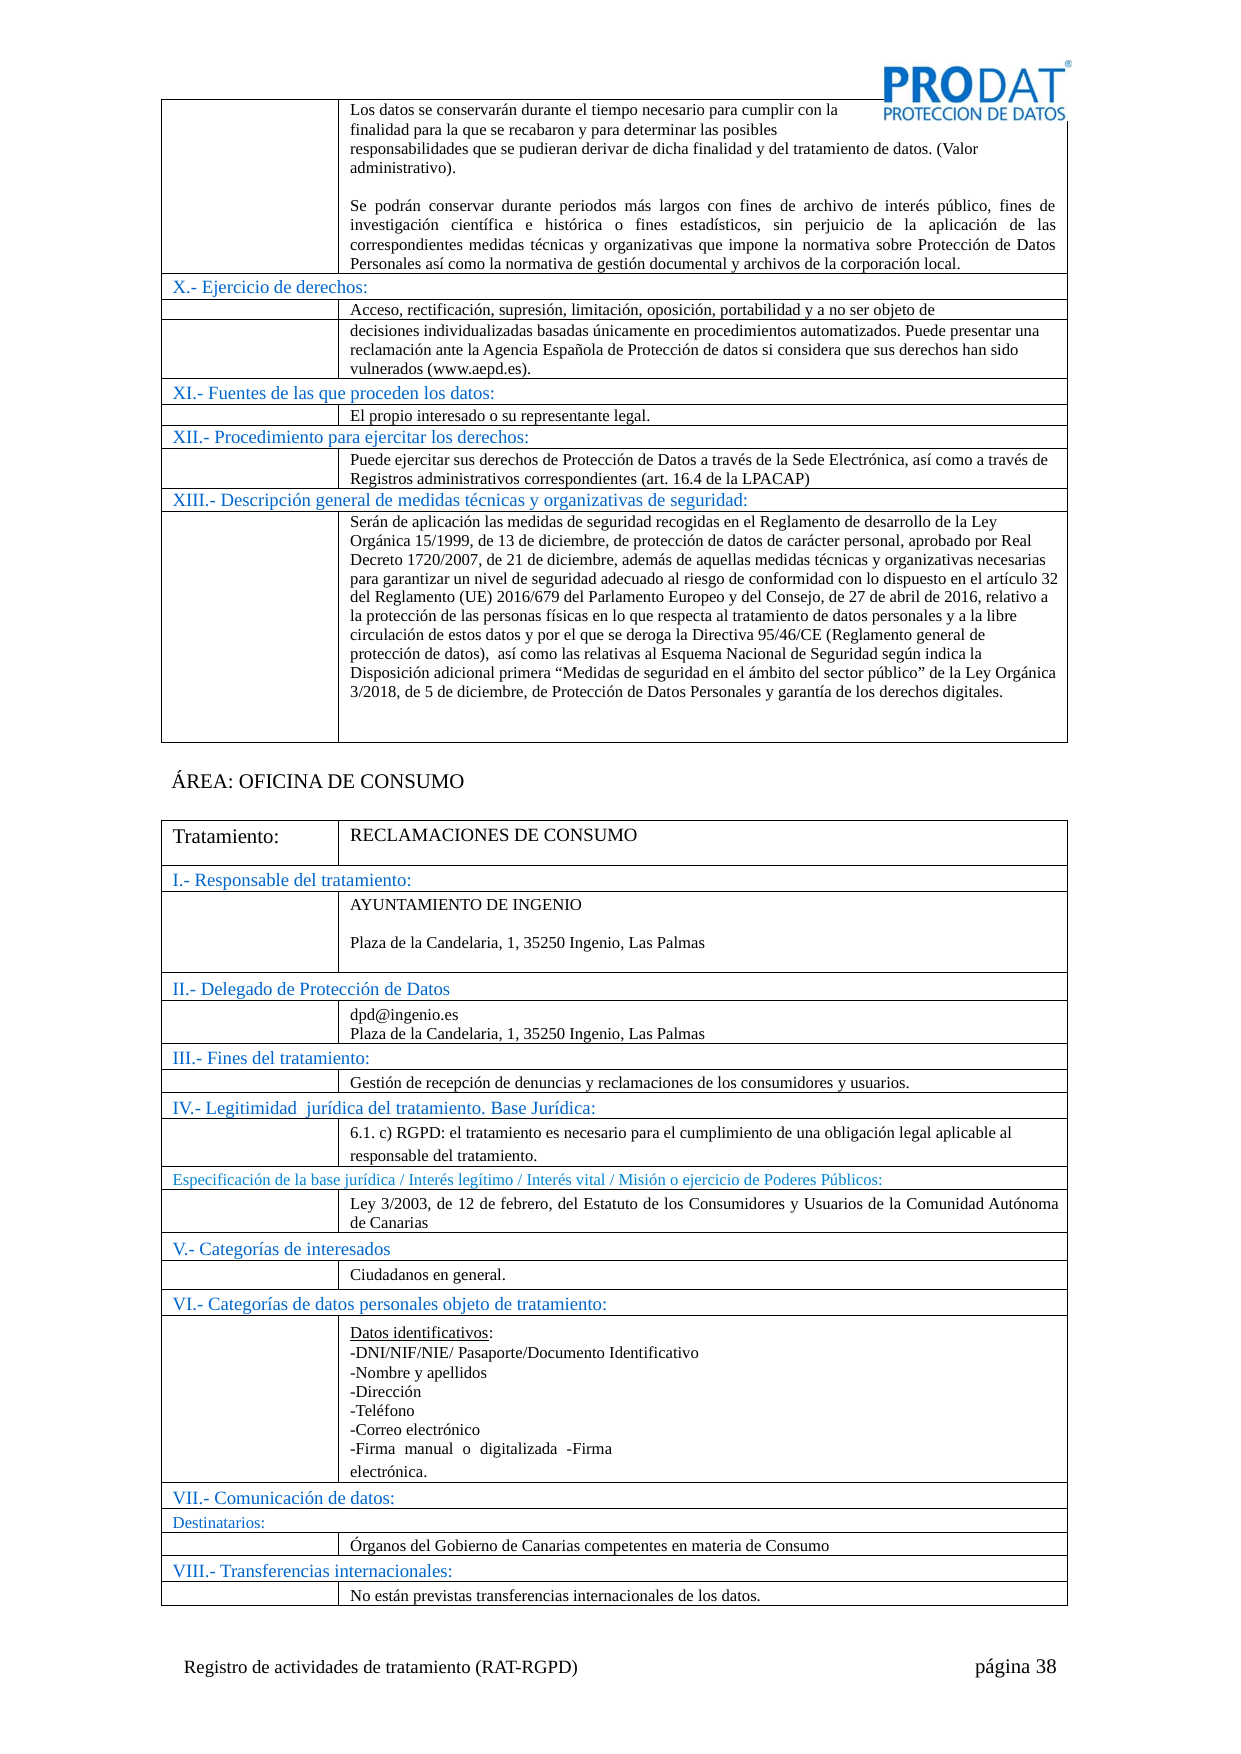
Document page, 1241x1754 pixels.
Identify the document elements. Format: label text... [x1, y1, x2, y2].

table_cell [162, 1261, 338, 1289]
table_cell X.- Ejercicio de derechos: [162, 274, 1067, 298]
table_cell [162, 1190, 338, 1232]
table_cell 6.1. c) RGPD: el tratamiento es necesario para el cumplimiento de una obligación legal aplicable al responsable del tratamiento. [339, 1119, 1067, 1166]
table_cell II.- Delegado de Protección de Datos [162, 973, 1067, 1000]
table_cell IV.- Legitimidad jurídica del tratamiento. Base Jurídica: [162, 1093, 1067, 1118]
table_cell [162, 1070, 338, 1092]
table_cell El propio interesado o su representante legal. [339, 405, 1067, 424]
table_cell Especificación de la base jurídica / Interés legítimo / Interés vital / Misión o ejercicio de Poderes Públicos: [162, 1167, 1067, 1189]
table_cell decisiones individualizadas basadas únicamente en procedimientos automatizados. Puede presentar una reclamación ante la Agencia Española de Protección de datos si considera que sus derechos han sido vulnerados (www.aepd.es). [339, 320, 1067, 378]
table_cell Gestión de recepción de denuncias y reclamaciones de los consumidores y usuarios. [339, 1070, 1067, 1092]
table_cell V.- Categorías de interesados [162, 1233, 1067, 1260]
table_cell Serán de aplicación las medidas de seguridad recogidas en el Reglamento de desarrollo de la Ley Orgánica 15/1999, de 13 de diciembre, de protección de datos de carácter personal, aprobado por Real Decreto 1720/2007, de 21 de diciembre, además de aquellas medidas técnicas y organizativas necesarias para garantizar un nivel de seguridad adecuado al riesgo de conformidad con lo dispuesto en el artículo 32 del Reglamento (UE) 2016/679 del Parlamento Europeo y del Consejo, de 27 de abril de 2016, relativo a la protección de las personas físicas en lo que respecta al tratamiento de datos personales y a la libre circulación de estos datos y por el que se deroga la Directiva 95/46/CE (Reglamento general de protección de datos), así como las relativas al Esquema Nacional de Seguridad según indica la Disposición adicional primera “Medidas de seguridad en el ámbito del sector público” de la Ley Orgánica 3/2018, de 5 de diciembre, de Protección de Datos Personales y garantía de los derechos digitales. [339, 512, 1067, 742]
table_cell No están previstas transferencias internacionales de los datos. [339, 1582, 1067, 1605]
table_cell [162, 449, 338, 488]
table_cell AYUNTAMIENTO DE INGENIO Plaza de la Candelaria, 1, 35250 Ingenio, Las Palmas [339, 892, 1067, 972]
table_cell Órganos del Gobierno de Canarias competentes en materia de Consumo [339, 1533, 1067, 1555]
table_cell [162, 1119, 338, 1166]
table_header Tratamiento: [162, 821, 338, 864]
table_cell VII.- Comunicación de datos: [162, 1483, 1067, 1508]
table_cell Acceso, rectificación, supresión, limitación, oposición, portabilidad y a no ser objeto de [339, 300, 1067, 319]
table_cell dpd@ingenio.es Plaza de la Candelaria, 1, 35250 Ingenio, Las Palmas [339, 1001, 1067, 1043]
table_cell [162, 1533, 338, 1555]
table_cell XII.- Procedimiento para ejercitar los derechos: [162, 426, 1067, 448]
table_cell Ley 3/2003, de 12 de febrero, del Estatuto de los Consumidores y Usuarios de la Comunidad Autónoma de Canarias [339, 1190, 1067, 1232]
table_cell III.- Fines del tratamiento: [162, 1044, 1067, 1069]
table_cell Ciudadanos en general. [339, 1261, 1067, 1289]
table_cell Datos identificativos: -DNI/NIF/NIE/ Pasaporte/Documento Identificativo -Nombre y apellidos -Dirección -Teléfono -Correo electrónico -Firma manual o digitalizada -Firma electrónica. [339, 1316, 1067, 1482]
table_cell [162, 100, 338, 273]
table_cell [162, 300, 338, 319]
table_cell [162, 512, 338, 742]
table_cell VI.- Categorías de datos personales objeto de tratamiento: [162, 1290, 1067, 1315]
table_cell XI.- Fuentes de las que proceden los datos: [162, 379, 1067, 404]
text ÁREA: OFICINA DE CONSUMO [171, 768, 1101, 793]
table_cell [162, 892, 338, 972]
table_cell I.- Responsable del tratamiento: [162, 866, 1067, 891]
table_cell Puede ejercitar sus derechos de Protección de Datos a través de la Sede Electrónica, así como a través de Registros administrativos correspondientes (art. 16.4 de la LPACAP) [339, 449, 1067, 488]
table_cell Destinatarios: [162, 1509, 1067, 1532]
table_header RECLAMACIONES DE CONSUMO [339, 821, 1067, 864]
table_cell VIII.- Transferencias internacionales: [162, 1556, 1067, 1581]
table_cell [162, 405, 338, 424]
table_cell XIII.- Descripción general de medidas técnicas y organizativas de seguridad: [162, 489, 1067, 511]
table_cell [162, 1582, 338, 1605]
table_cell [162, 1316, 338, 1482]
table_cell Los datos se conservarán durante el tiempo necesario para cumplir con la finalidad para la que se recabaron y para determinar las posibles responsabilidades que se pudieran derivar de dicha finalidad y del tratamiento de datos. (Valor administrativo). Se podrán conservar durante periodos más largos con fines de archivo de interés público, fines de investigación científica e histórica o fines estadísticos, sin perjuicio de la aplicación de las correspondientes medidas técnicas y organizativas que impone la normativa sobre Protección de Datos Personales así como la normativa de gestión documental y archivos de la corporación local. [339, 100, 1067, 273]
table_cell [162, 1001, 338, 1043]
table_cell [162, 320, 338, 378]
